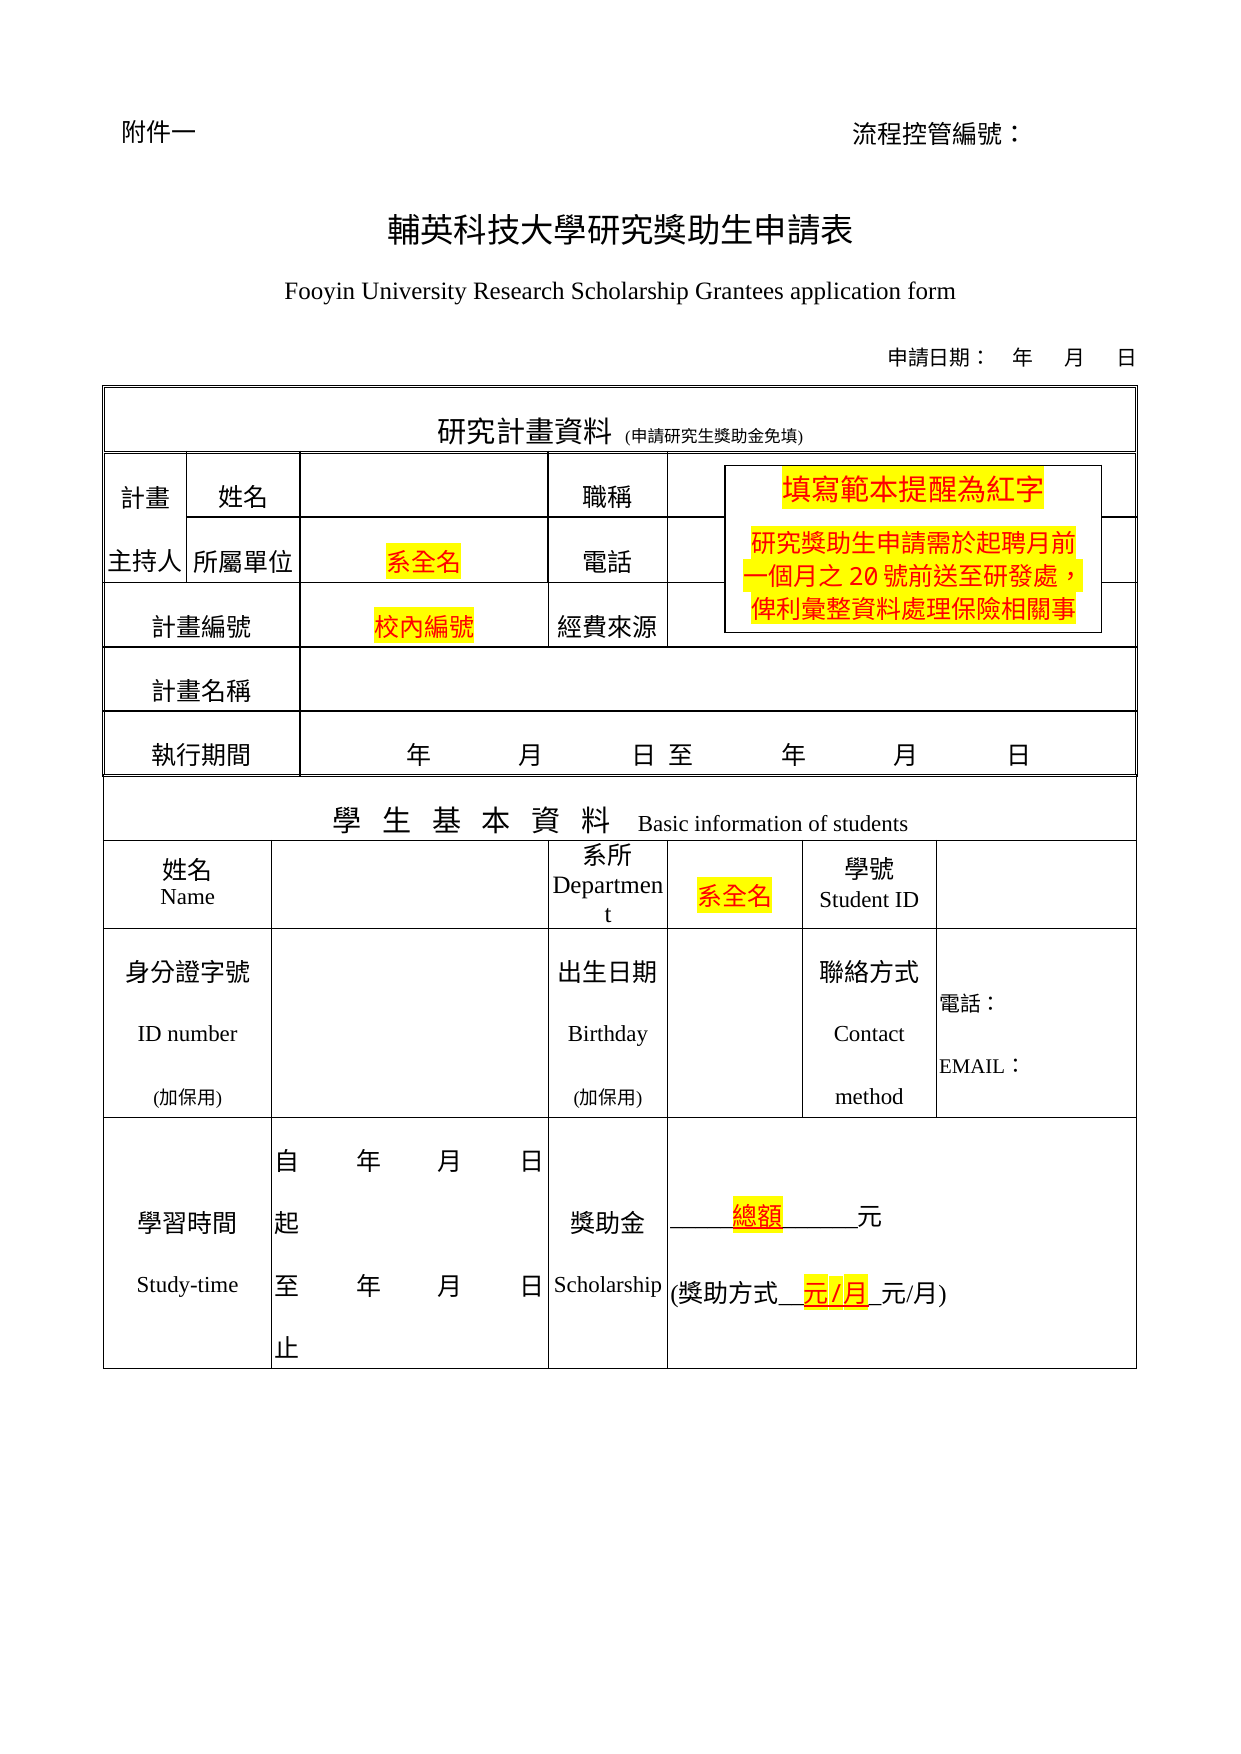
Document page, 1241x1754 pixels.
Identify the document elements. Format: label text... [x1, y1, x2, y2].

table_cell [301, 454, 547, 516]
text 流程控管編號： [852, 114, 1122, 151]
table_cell 學生基本資料Basic information of students [104, 777, 1136, 840]
table_cell 身分證字號 ID number (加保用) [104, 929, 271, 1117]
table_cell 學號 Student ID [803, 841, 936, 928]
table_cell [937, 841, 1136, 928]
table_cell 職稱 [549, 454, 667, 516]
table_cell 年 月 日 至 年 月 日 [301, 712, 1135, 774]
table_cell [668, 583, 1135, 646]
table_cell 系全名 [668, 841, 802, 928]
text 輔英科技大學研究獎助生申請表 [103, 186, 1137, 249]
table_cell [668, 518, 724, 582]
table_cell [668, 929, 802, 1117]
text Fooyin University Research Scholarship Grantees application form [103, 249, 1137, 311]
table_cell _____總額______元 (獎助方式__元/月_元/月) [668, 1118, 1136, 1368]
table_cell 學習時間 Study-time [104, 1118, 271, 1368]
text 申請日期： 年 月 日 [103, 311, 1137, 374]
table_cell 系所Department [549, 841, 667, 928]
table_cell 聯絡方式 Contact method [803, 929, 936, 1117]
text 附件一 [121, 113, 226, 149]
table_cell 計畫名稱 [105, 648, 299, 710]
table_cell 電話： EMAIL： [937, 929, 1136, 1117]
table_cell 校內編號 [301, 583, 548, 646]
table_cell [1102, 518, 1135, 582]
table_cell 計畫編號 [105, 583, 299, 646]
table_cell 計畫 主持人 [105, 454, 186, 582]
table_cell 系全名 [301, 518, 547, 582]
table_cell [726, 466, 1101, 632]
table_cell [301, 648, 1135, 710]
table_cell [272, 841, 548, 928]
table_cell 所屬單位 [187, 518, 299, 582]
table_cell 執行期間 [105, 712, 299, 774]
table_cell 姓名 Name [104, 841, 271, 928]
table_cell 獎助金 Scholarship [549, 1118, 667, 1368]
table_cell [272, 929, 548, 1117]
table_header 研究計畫資料 (申請研究生獎助金免填) [105, 388, 1135, 451]
table_cell 自 年 月 日起 至 年 月 日止 [272, 1118, 548, 1368]
table_cell 電話 [549, 518, 667, 582]
table_cell 經費來源 [549, 583, 667, 646]
table_cell 出生日期 Birthday (加保用) [549, 929, 667, 1117]
table_cell [668, 454, 1135, 516]
table_cell 姓名 [187, 454, 299, 516]
